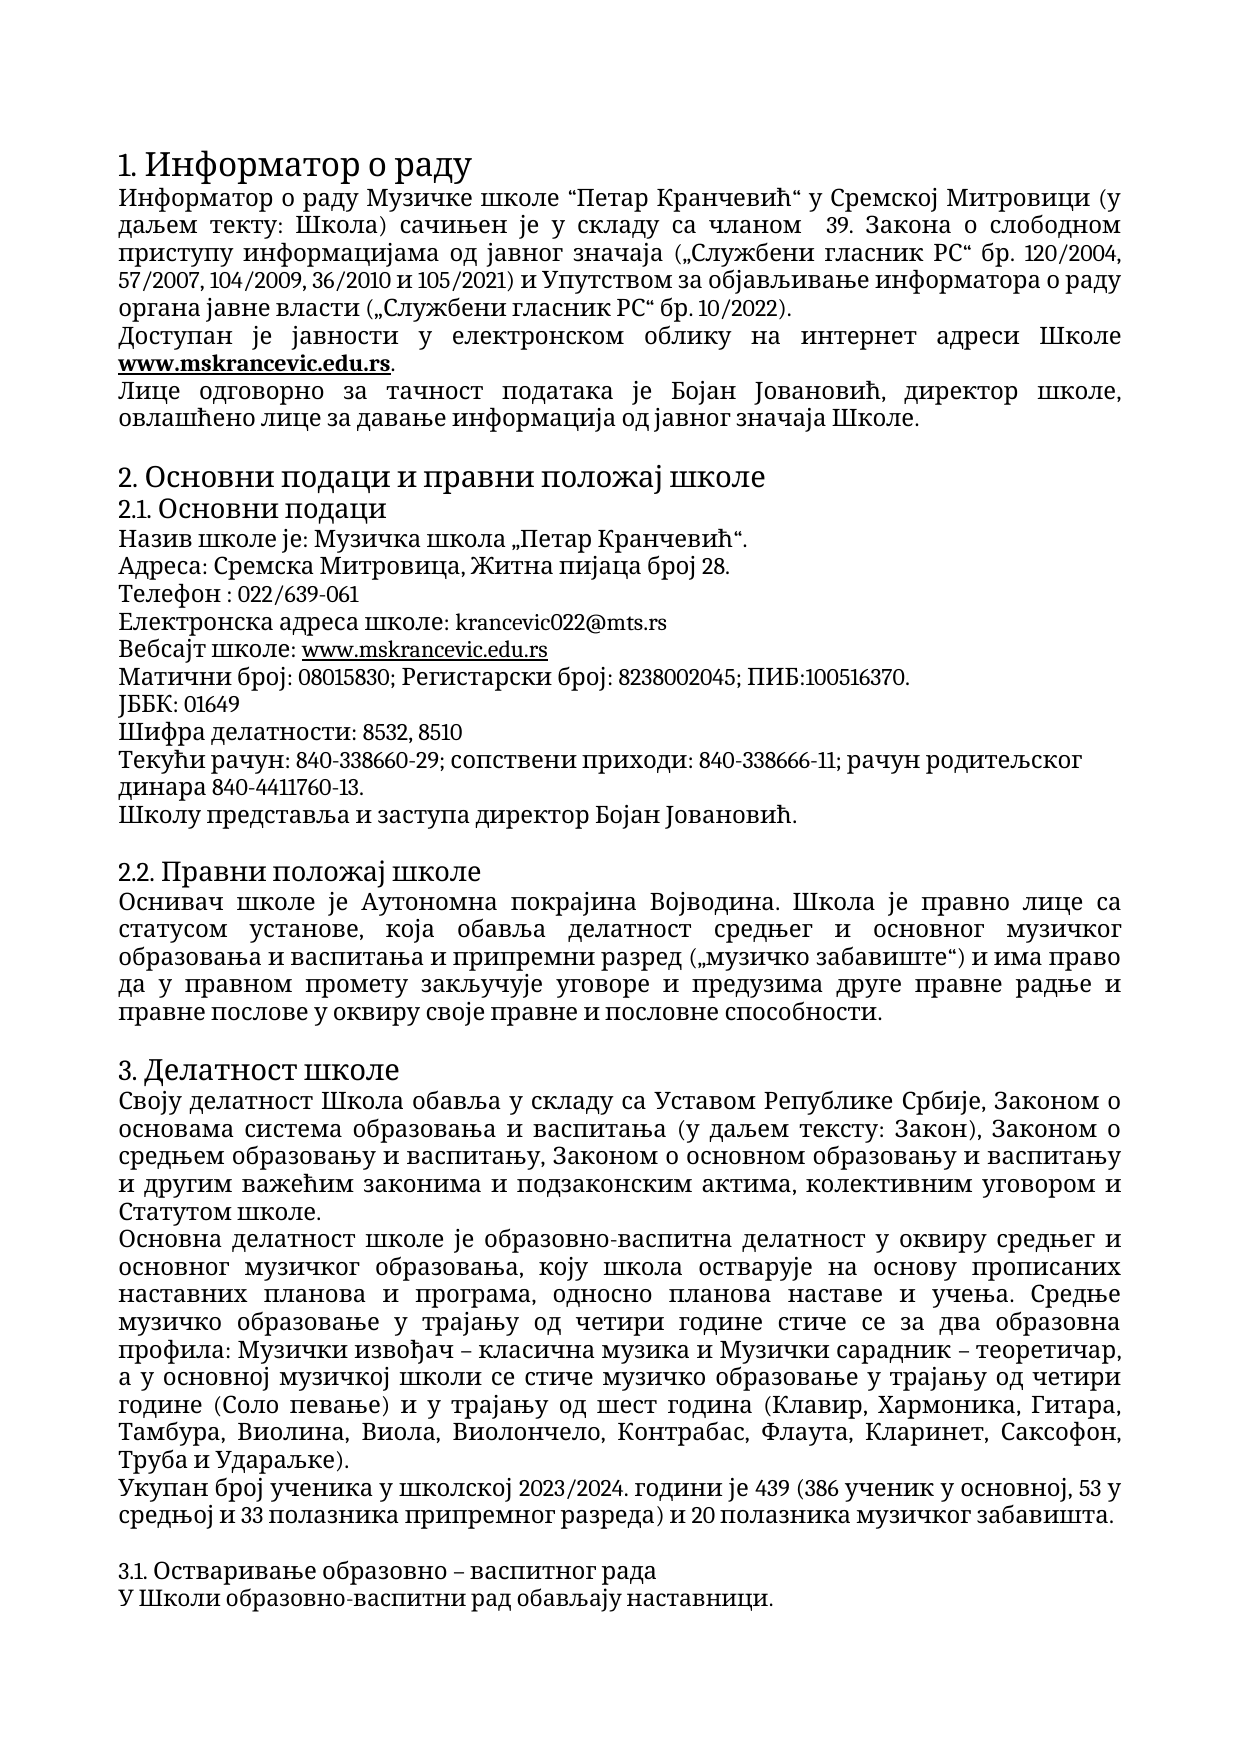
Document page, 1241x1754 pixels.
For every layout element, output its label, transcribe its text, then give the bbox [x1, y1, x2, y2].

text Вебсајт школе: www.mskrancevic.edu.rs [118, 636, 1122, 664]
text Оснивач школе је Аутономна покрајина Војводина. Школа је правно лице са статусом установе, која обавља делатност средњег и основног музичког образовања и васпитања и припремни разред („музичко забавиште“) и има право да у правном промету закључује уговоре и предузима друге правне радње и правне послове у оквиру своје правне и пословне способности. [118, 888, 1122, 1026]
text Адреса: Сремска Митровица, Житна пијаца број 28. [118, 553, 1122, 581]
text Своју делатност Школа обавља у складу са Уставом Републике Србије, Законом о основама система образовања и васпитања (у даљем тексту: Закон), Законом о средњем образовању и васпитању, Законом о основном образовању и васпитању и другим важећим законима и подзаконским актима, колективним уговором и Статутом школе. [118, 1088, 1122, 1226]
text Телефон : 022/639-061 [118, 581, 1122, 608]
text 2.1. Основни подаци [118, 494, 1122, 526]
text Електронска адреса школе: krancevic022@mts.rs [118, 608, 1122, 636]
text Шифра делатности: 8532, 8510 [118, 719, 1122, 746]
text Основна делатност школе је образовно-васпитна делатност у оквиру средњег и основног музичког образовања, коју школа остварује на основу прописаних наставних планова и програма, односно планова наставе и учења. Средње музичко образовање у трајању од четири године стиче се за два образовна профила: Музички извођач – класична музика и Музички сарадник – теоретичар, а у основној музичкој школи се стиче музичко образовање у трајању од четири године (Соло певање) и у трајању од шест година (Клавир, Хармоника, Гитара, Тамбура, Виолина, Виола, Виолончело, Контрабас, Флаута, Кларинет, Саксофон, Труба и Удараљке). [118, 1226, 1122, 1474]
text У Школи образовно-васпитни рад обављају наставници. [118, 1585, 1122, 1612]
text Школу представља и заступа директор Бојан Јовановић. [118, 802, 1122, 829]
text Матични број: 08015830; Регистарски број: 8238002045; ПИБ:100516370. [118, 664, 1122, 691]
text 3.1. Остваривање образовно – васпитног рада [118, 1558, 1122, 1585]
text Назив школе је: Музичка школа „Петар Кранчевић“. [118, 526, 1122, 553]
text 2. Основни подаци и правни положај школе [118, 461, 1122, 494]
text ЈББК: 01649 [118, 691, 1122, 719]
text 1. Информатор о раду [118, 146, 1122, 184]
text 3. Делатност школе [118, 1054, 1122, 1088]
text 2.2. Правни положај школе [118, 857, 1122, 888]
text Доступан је јавности у електронском облику на интернет адреси Школе www.mskrancevic.edu.rs. [118, 322, 1122, 378]
text Текући рачун: 840-338660-29; сопствени приходи: 840-338666-11; рачун родитељског динара 840-4411760-13. [118, 746, 1122, 802]
text Лице одговорно за тачност података је Бојан Јовановић, директор школе, овлашћено лице за давање информација од јавног значаја Школе. [118, 378, 1122, 433]
text Информатор о раду Музичке школе “Петар Кранчевић“ у Сремској Митровици (у даљем текту: Школа) сачињен је у складу са чланом 39. Закона о слободном приступу информацијама од јавног значаја („Службени гласник РС“ бр. 120/2004, 57/2007, 104/2009, 36/2010 и 105/2021) и Упутством за објављивање информатора о раду органа јавне власти („Службени гласник РС“ бр. 10/2022). [118, 184, 1122, 322]
text Укупан број ученика у школској 2023/2024. години је 439 (386 ученик у основној, 53 у средњој и 33 полазника припремног разреда) и 20 полазника музичког забавишта. [118, 1474, 1122, 1530]
